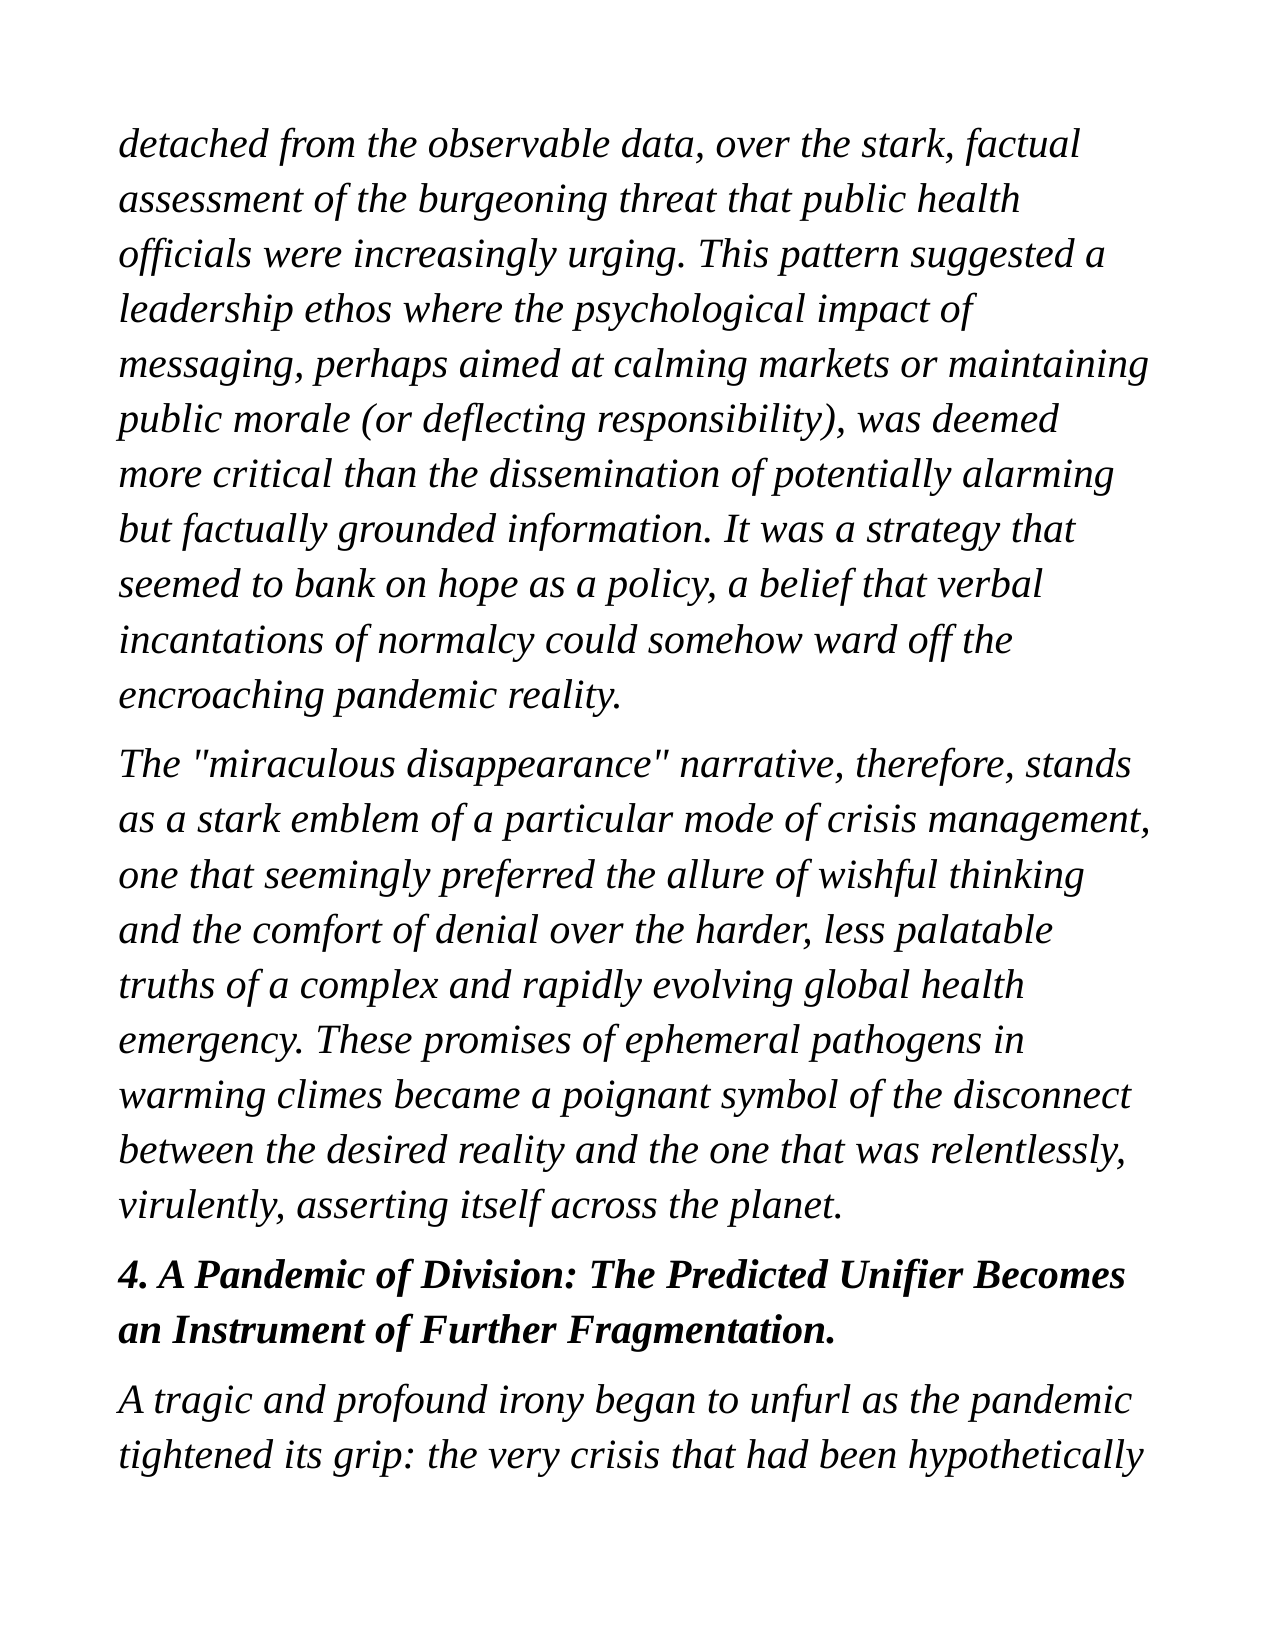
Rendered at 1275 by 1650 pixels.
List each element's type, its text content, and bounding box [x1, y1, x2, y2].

text detached from the observable data, over the stark, factual assessment of the burgeoning threat that public health officials were increasingly urging. This pattern suggested a leadership ethos where the psychological impact of messaging, perhaps aimed at calming markets or maintaining public morale (or deflecting responsibility), was deemed more critical than the dissemination of potentially alarming but factually grounded information. It was a strategy that seemed to bank on hope as a policy, a belief that verbal incantations of normalcy could somehow ward off the encroaching pandemic reality. [118, 118, 1157, 717]
text 4. A Pandemic of Division: The Predicted Unifier Becomes an Instrument of Further Fragmentation. [118, 1249, 1157, 1352]
text A tragic and profound irony began to unfurl as the pandemic tightened its grip: the very crisis that had been hypothetically [118, 1374, 1157, 1477]
text The "miraculous disappearance" narrative, therefore, stands as a stark emblem of a particular mode of crisis management, one that seemingly preferred the allure of wishful thinking and the comfort of denial over the harder, less palatable truths of a complex and rapidly evolving global health emergency. These promises of ephemeral pathogens in warming climes became a poignant symbol of the disconnect between the desired reality and the one that was relentlessly, virulently, asserting itself across the planet. [118, 739, 1157, 1228]
